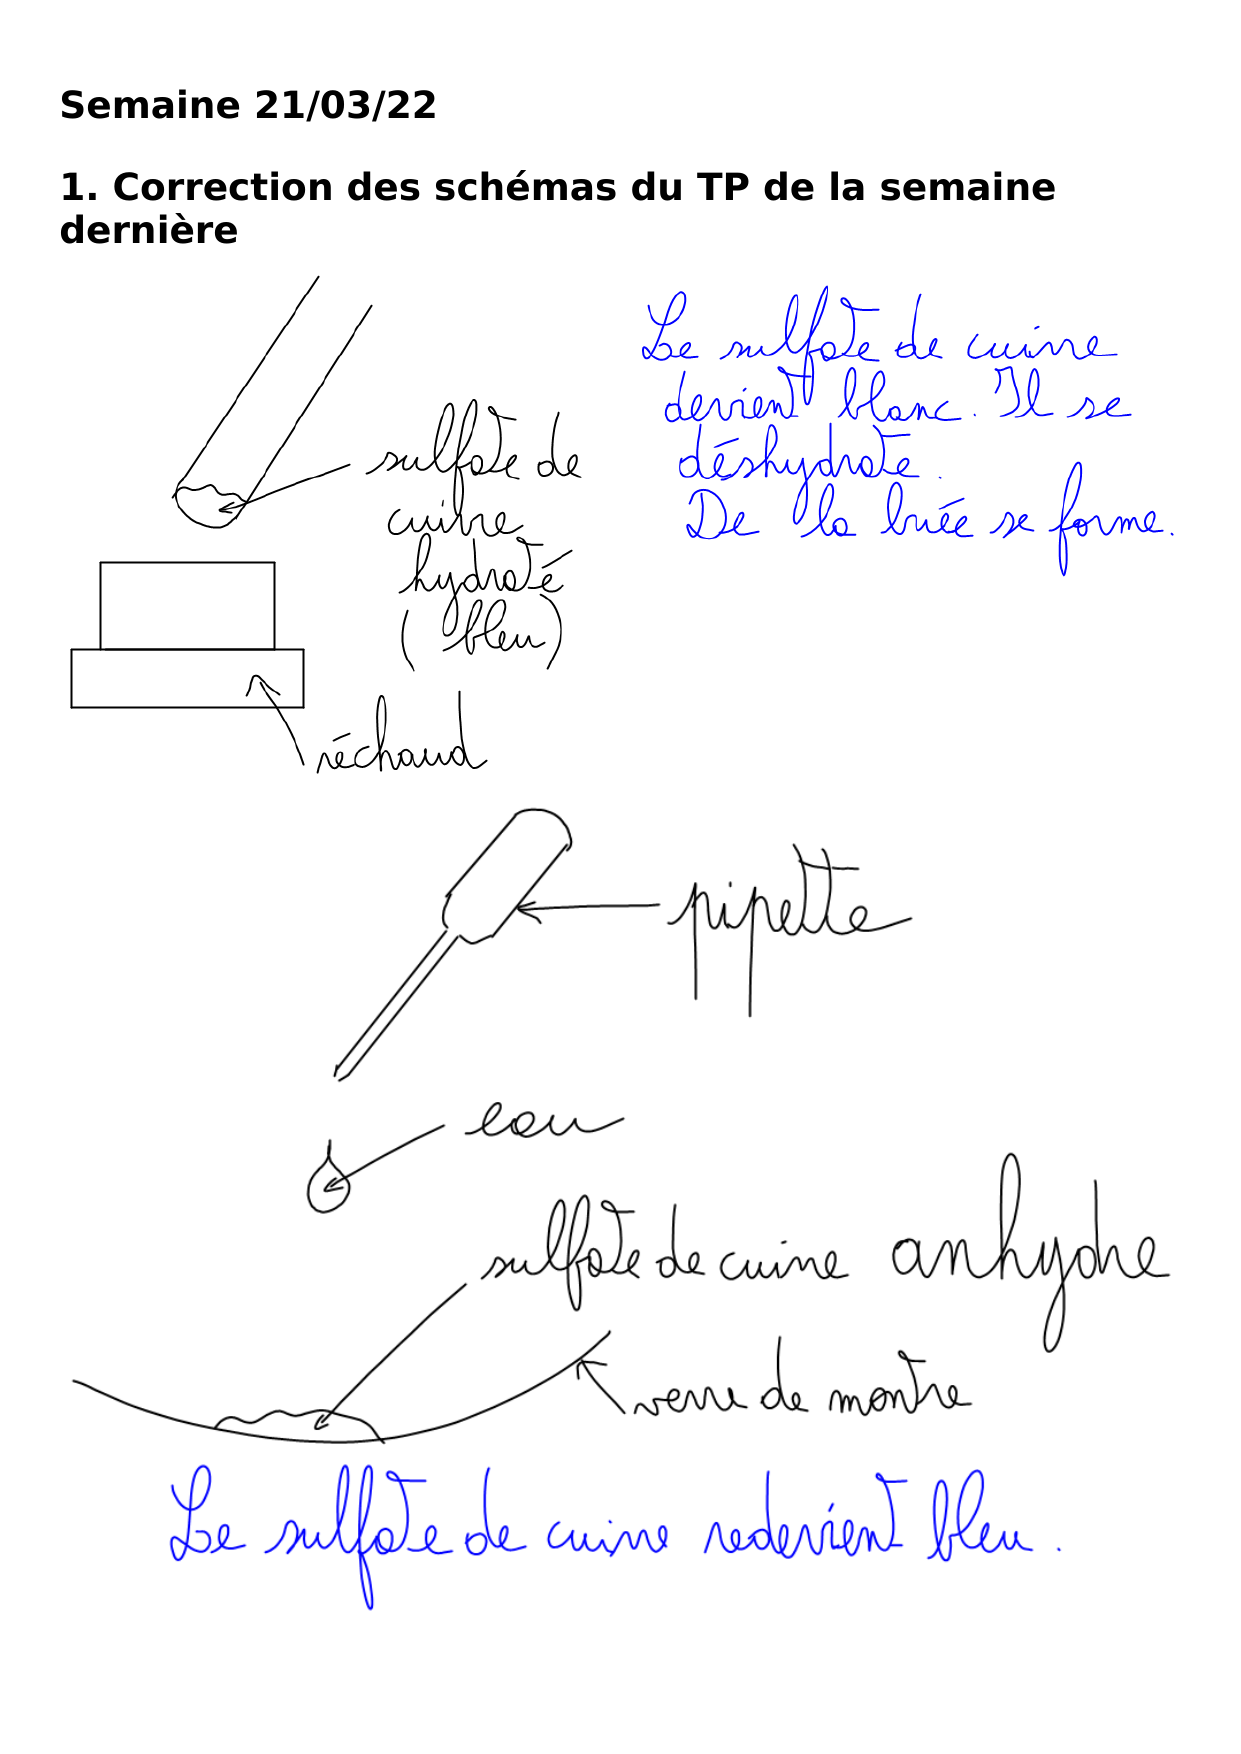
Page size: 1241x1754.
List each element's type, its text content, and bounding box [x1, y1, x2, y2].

picture [59, 265, 1182, 783]
picture [59, 795, 1182, 1621]
subtitle Semaine 21/03/22 [59, 84, 1181, 128]
subtitle 1. Correction des schémas du TP de la semaine dernière [59, 165, 1181, 252]
